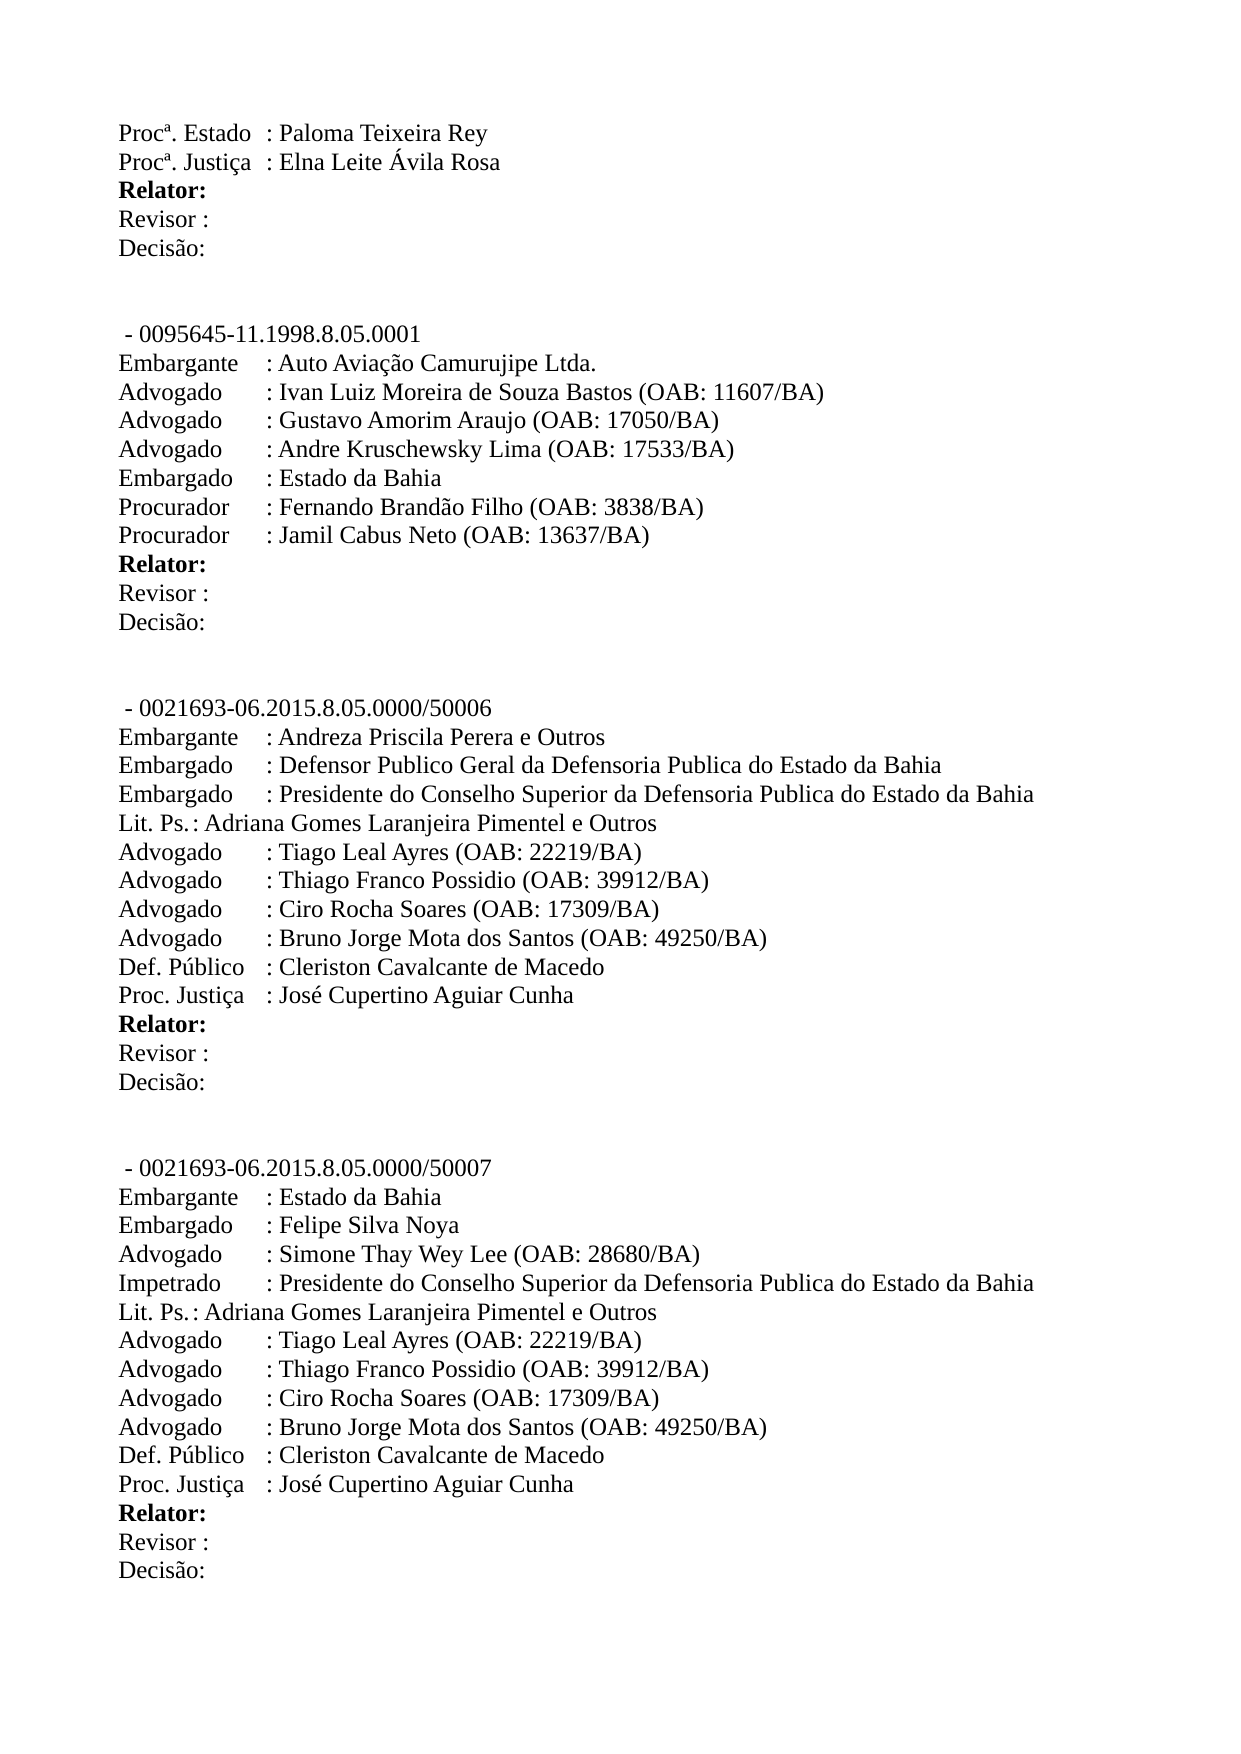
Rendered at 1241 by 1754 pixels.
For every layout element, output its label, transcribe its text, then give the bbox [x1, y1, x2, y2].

text Revisor : [118, 204, 1122, 233]
text Procª. Estado : Paloma Teixeira Rey Procª. Justiça : Elna Leite Ávila Rosa Relator: [118, 118, 1122, 204]
text Decisão: [118, 1556, 1122, 1584]
text Revisor : [118, 1038, 1122, 1067]
text Revisor : [118, 578, 1122, 607]
text Embargante : Andreza Priscila Perera e Outros Embargado : Defensor Publico Geral da Defensoria Publica do Estado da Bahia Embargado : Presidente do Conselho Superior da Defensoria Publica do Estado da Bahia Lit. Ps. : Adriana Gomes Laranjeira Pimentel e Outros Advogado : Tiago Leal Ayres (OAB: 22219/BA) Advogado : Thiago Franco Possidio (OAB: 39912/BA) Advogado : Ciro Rocha Soares (OAB: 17309/BA) Advogado : Bruno Jorge Mota dos Santos (OAB: 49250/BA) Def. Público : Cleriston Cavalcante de Macedo Proc. Justiça : José Cupertino Aguiar Cunha Relator: [118, 722, 1122, 1038]
text Decisão: [118, 233, 1122, 262]
text - 0021693-06.2015.8.05.0000/50007 [118, 1153, 1122, 1182]
text Decisão: [118, 1067, 1122, 1096]
text Decisão: [118, 607, 1122, 636]
text Embargante : Auto Aviação Camurujipe Ltda. Advogado : Ivan Luiz Moreira de Souza Bastos (OAB: 11607/BA) Advogado : Gustavo Amorim Araujo (OAB: 17050/BA) Advogado : Andre Kruschewsky Lima (OAB: 17533/BA) Embargado : Estado da Bahia Procurador : Fernando Brandão Filho (OAB: 3838/BA) Procurador : Jamil Cabus Neto (OAB: 13637/BA) Relator: [118, 348, 1122, 578]
text - 0021693-06.2015.8.05.0000/50006 [118, 693, 1122, 722]
text Embargante : Estado da Bahia Embargado : Felipe Silva Noya Advogado : Simone Thay Wey Lee (OAB: 28680/BA) Impetrado : Presidente do Conselho Superior da Defensoria Publica do Estado da Bahia Lit. Ps. : Adriana Gomes Laranjeira Pimentel e Outros Advogado : Tiago Leal Ayres (OAB: 22219/BA) Advogado : Thiago Franco Possidio (OAB: 39912/BA) Advogado : Ciro Rocha Soares (OAB: 17309/BA) Advogado : Bruno Jorge Mota dos Santos (OAB: 49250/BA) Def. Público : Cleriston Cavalcante de Macedo Proc. Justiça : José Cupertino Aguiar Cunha Relator: [118, 1182, 1122, 1527]
text - 0095645-11.1998.8.05.0001 [118, 319, 1122, 348]
text Revisor : [118, 1527, 1122, 1556]
